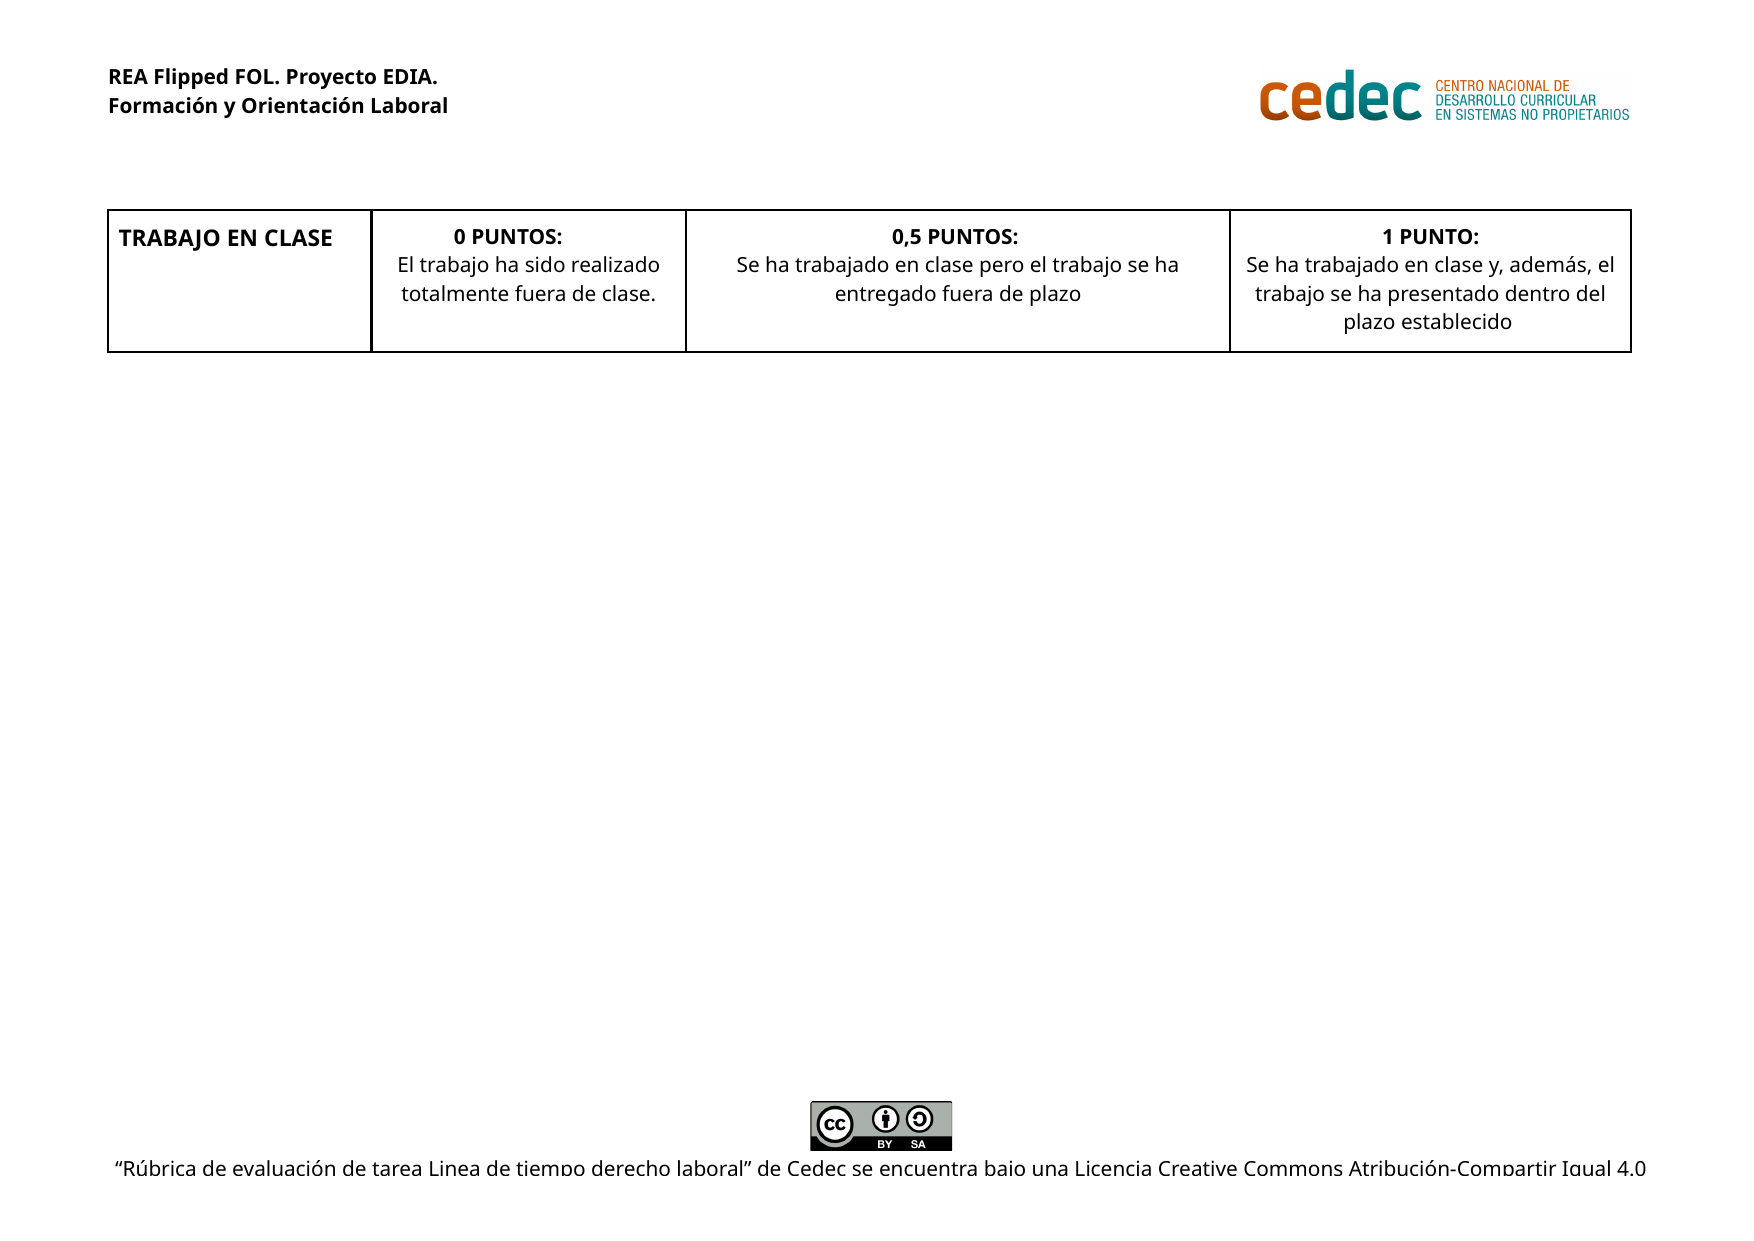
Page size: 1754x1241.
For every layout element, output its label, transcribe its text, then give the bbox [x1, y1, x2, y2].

table_cell 0 PUNTOS: El trabajo ha sido realizado totalmente fuera de clase. [373, 211, 685, 351]
table_cell 1 PUNTO: Se ha trabajado en clase y, además, el trabajo se ha presentado dentro del plazo establecido [1231, 211, 1630, 351]
table_cell 0,5 PUNTOS: Se ha trabajado en clase pero el trabajo se ha entregado fuera de plazo [687, 211, 1229, 351]
picture [810, 1101, 953, 1151]
picture [1259, 67, 1631, 122]
table_cell TRABAJO EN CLASE [109, 211, 370, 351]
